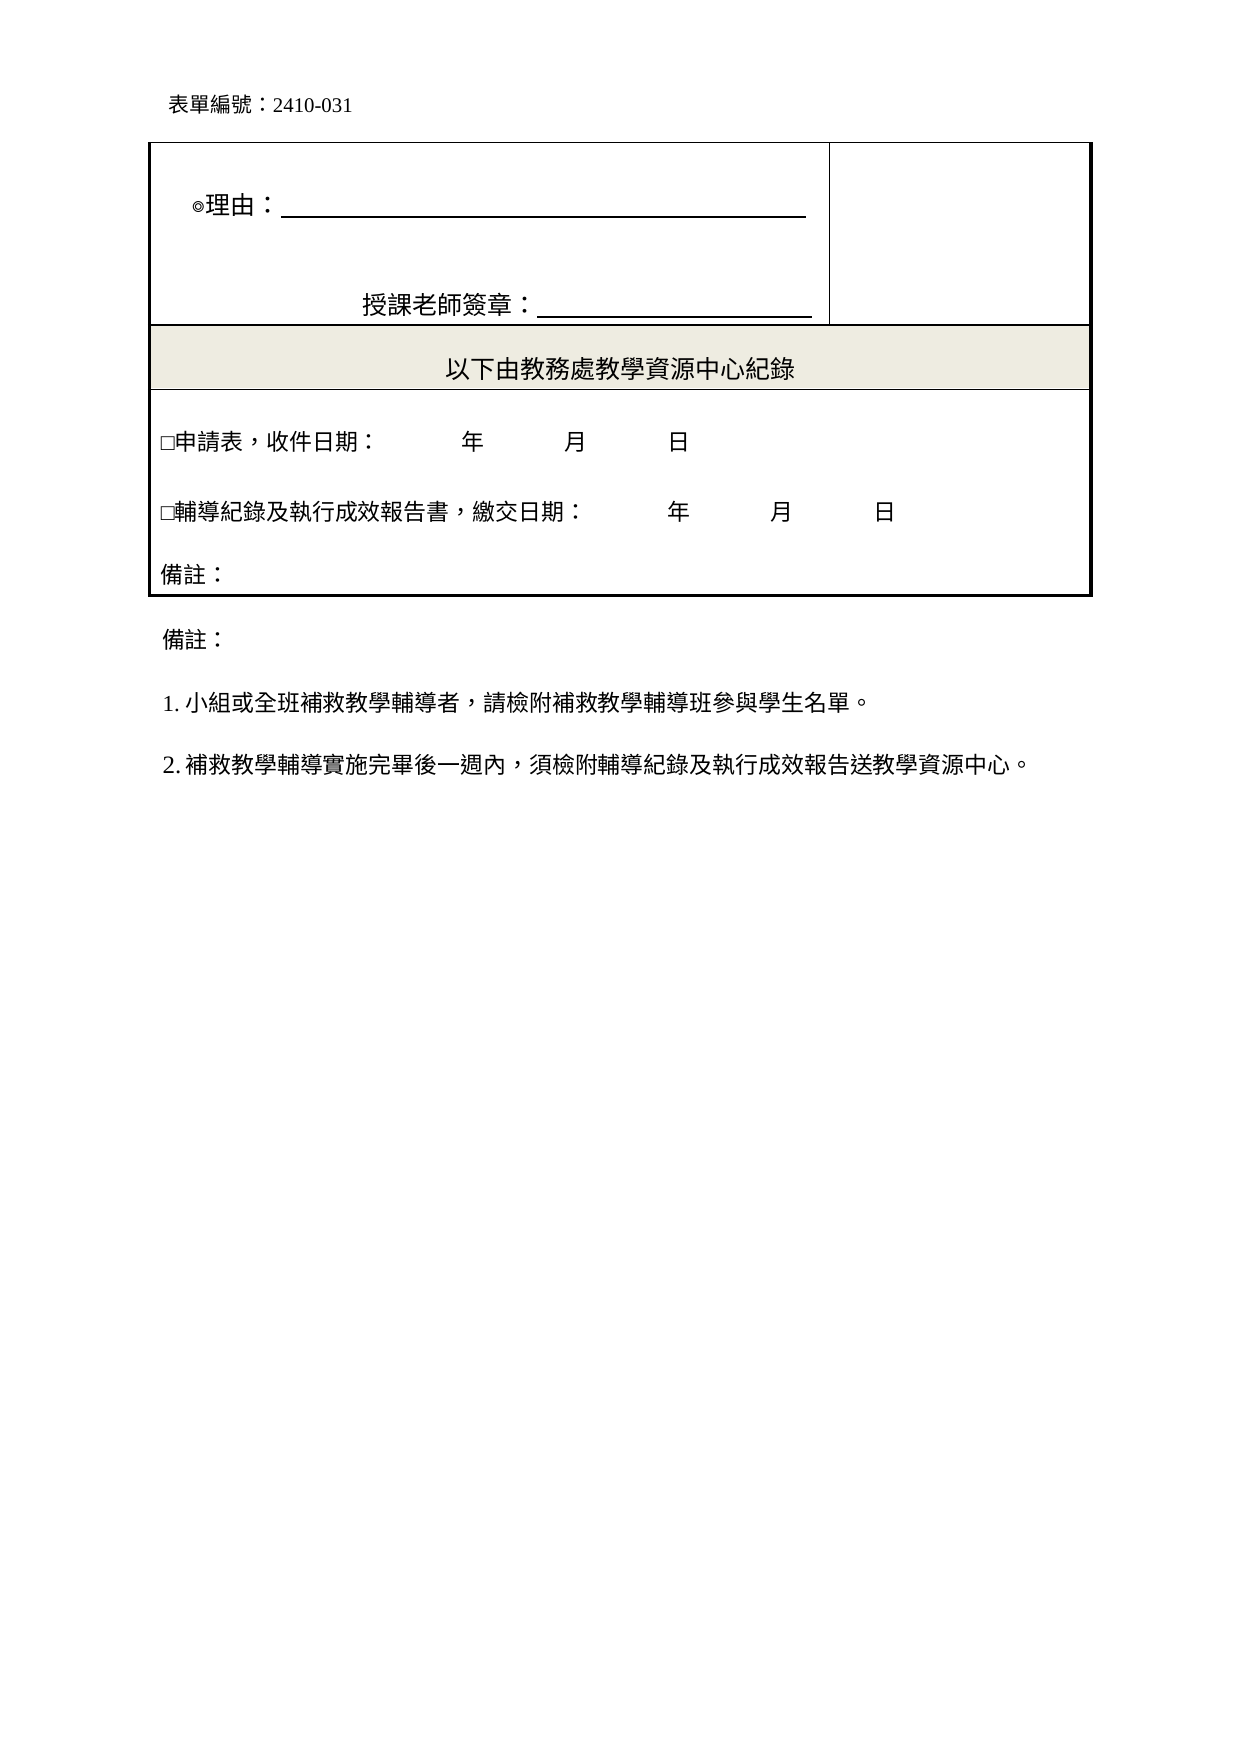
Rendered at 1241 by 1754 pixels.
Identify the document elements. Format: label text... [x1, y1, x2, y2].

text 備註： [162, 597, 1092, 660]
table_cell ◎理由： 授課老師簽章： [151, 143, 829, 324]
table_cell 以下由教務處教學資源中心紀錄 [151, 326, 1089, 388]
list 小組或全班補救教學輔導者，請檢附補救教學輔導班參與學生名單。 [162, 660, 1092, 722]
table_cell [830, 143, 1089, 324]
table_cell □申請表，收件日期： 年 月 日 □輔導紀錄及執行成效報告書，繳交日期： 年 月 日 備註： [151, 390, 1089, 594]
list 補救教學輔導實施完畢後一週內，須檢附輔導紀錄及執行成效報告送教學資源中心。 [162, 722, 1092, 785]
